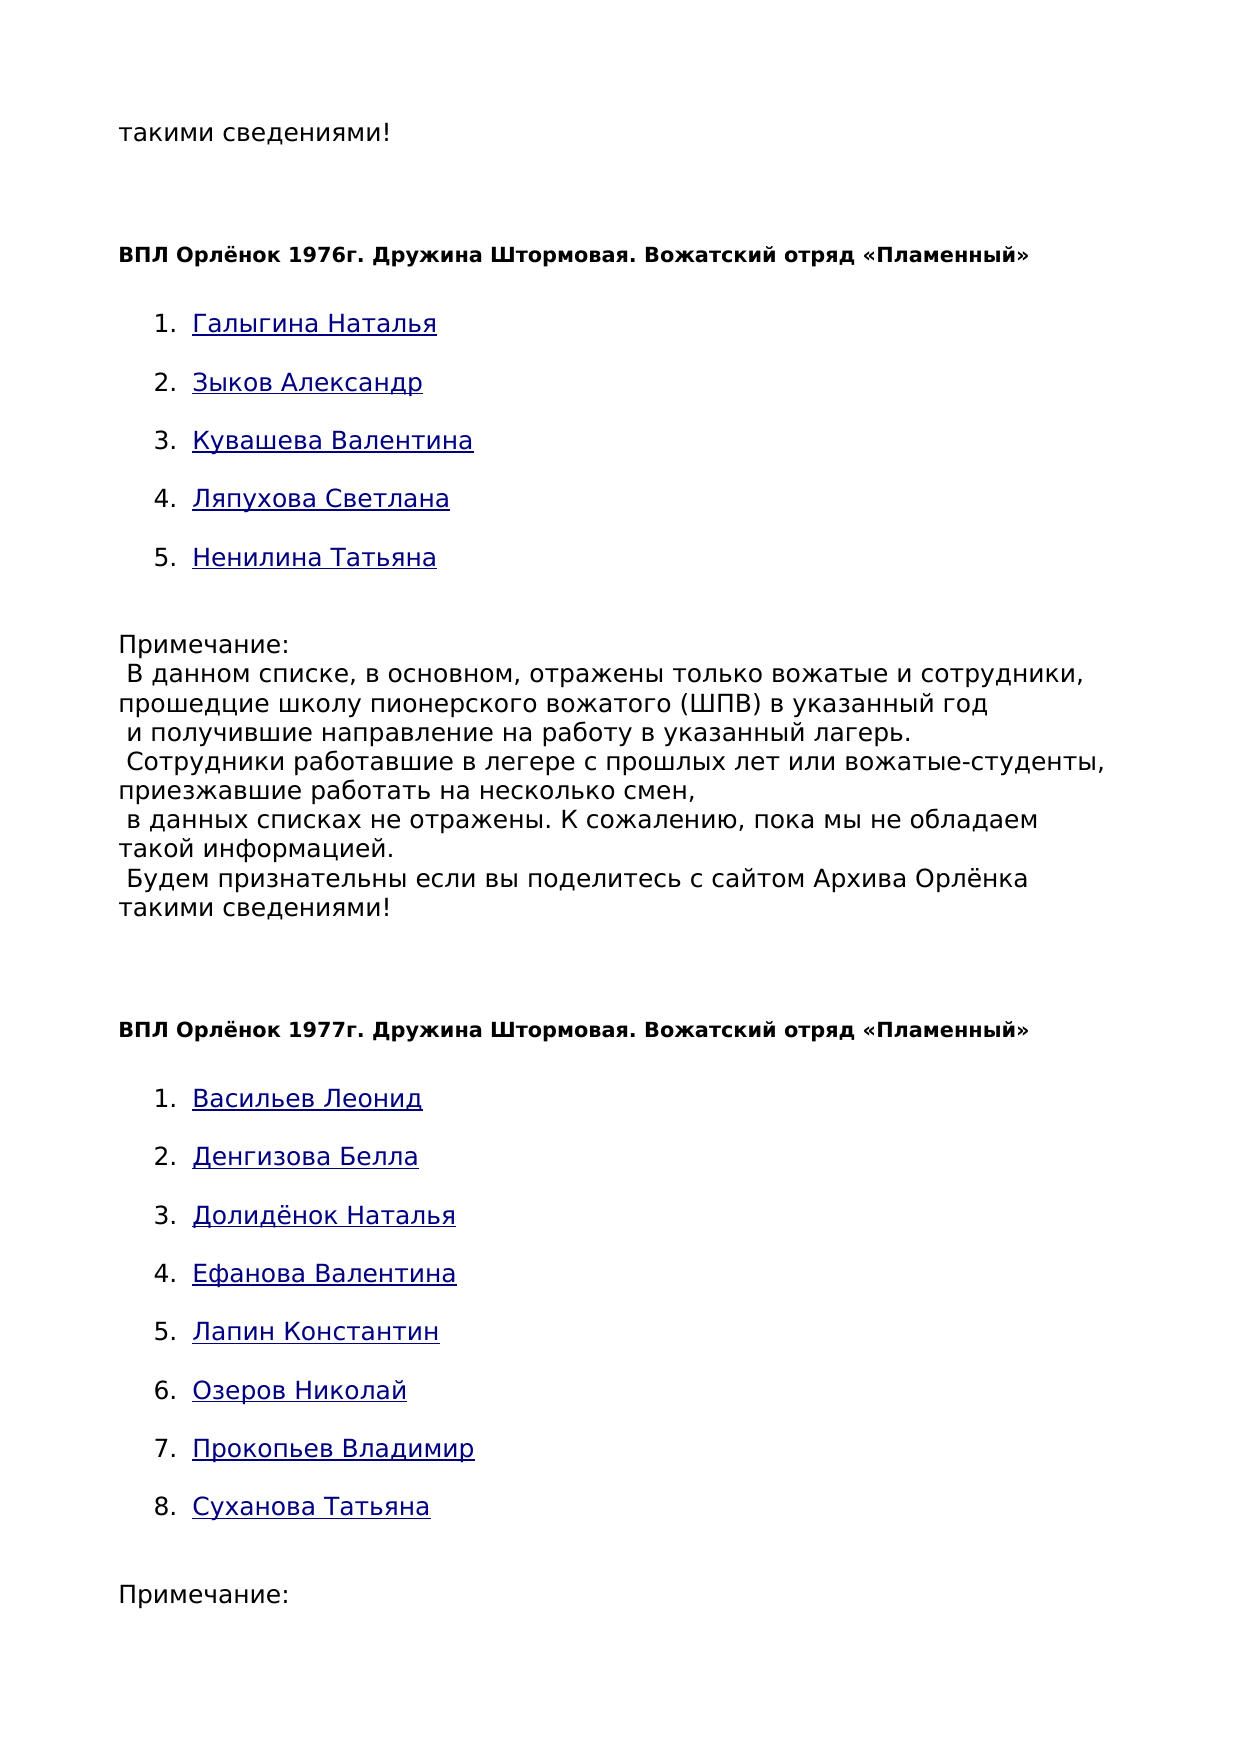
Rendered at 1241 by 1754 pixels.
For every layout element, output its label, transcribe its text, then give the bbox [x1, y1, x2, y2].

list Лапин Константин [177, 1318, 1122, 1376]
list Зыков Александр [177, 368, 1122, 426]
list Суханова Татьяна [177, 1493, 1122, 1551]
text Примечание: [118, 1580, 1122, 1609]
list Ненилина Татьяна [177, 543, 1122, 601]
text Примечание: В данном списке, в основном, отражены только вожатые и сотрудники, прошедцие школу пионерского вожатого (ШПВ) в указанный год и получившие направление на работу в указанный лагерь. Сотрудники работавшие в легере с прошлых лет или вожатые-студенты, приезжавшие работать на несколько смен, в данных списках не отражены. К сожалению, пока мы не обладаем такой информацией. Будем признательны если вы поделитесь с сайтом Архива Орлёнка такими сведениями! [118, 631, 1122, 981]
list Ляпухова Светлана [177, 484, 1122, 543]
list Денгизова Белла [177, 1143, 1122, 1201]
text такими сведениями! [118, 118, 1122, 206]
list Озеров Николай [177, 1376, 1122, 1434]
list Ефанова Валентина [177, 1259, 1122, 1318]
list Долидёнок Наталья [177, 1201, 1122, 1259]
subtitle ВПЛ Орлёнок 1977г. Дружина Штормовая. Вожатский отряд «Пламенный» [118, 1018, 1122, 1042]
list Васильев Леонид [177, 1084, 1122, 1143]
subtitle ВПЛ Орлёнок 1976г. Дружина Штормовая. Вожатский отряд «Пламенный» [118, 243, 1122, 267]
list Галыгина Наталья [177, 309, 1122, 368]
list Кувашева Валентина [177, 426, 1122, 484]
list Прокопьев Владимир [177, 1434, 1122, 1493]
